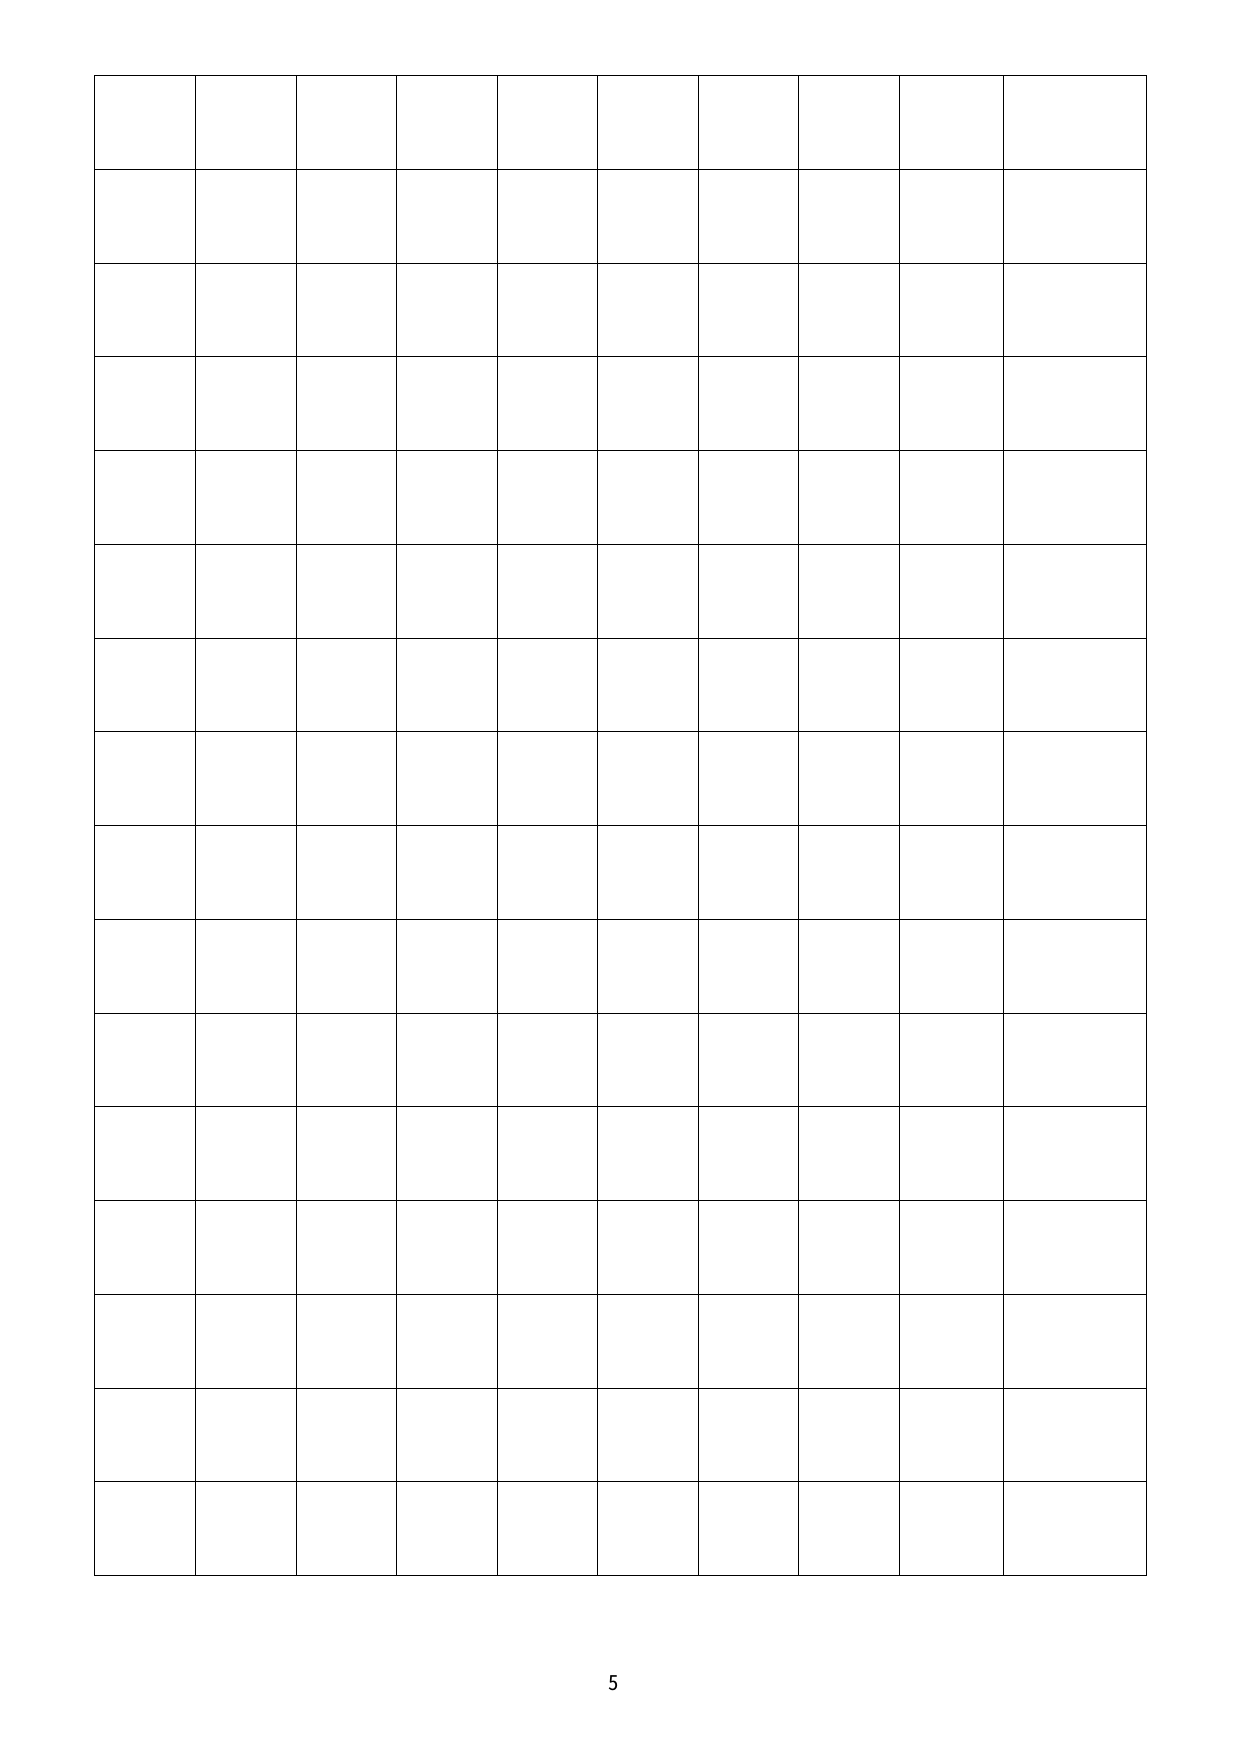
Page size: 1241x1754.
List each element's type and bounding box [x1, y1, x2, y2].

table_cell [498, 1482, 597, 1575]
table_cell [699, 264, 798, 356]
table_cell [598, 1014, 698, 1106]
table_cell [900, 1295, 1003, 1387]
table_cell [900, 1389, 1003, 1481]
table_cell [598, 357, 698, 450]
table_cell [397, 170, 497, 262]
table_cell [397, 1482, 497, 1575]
table_cell [297, 451, 396, 544]
table_cell [196, 732, 296, 825]
table_cell [498, 170, 597, 262]
table_cell [699, 545, 798, 637]
table_cell [799, 545, 899, 637]
table_cell [699, 1389, 798, 1481]
table_cell [799, 1201, 899, 1294]
table_cell [799, 1014, 899, 1106]
table_cell [799, 451, 899, 544]
table_cell [95, 1014, 195, 1106]
table_cell [900, 1201, 1003, 1294]
table_cell [498, 1201, 597, 1294]
table_cell [397, 639, 497, 731]
table_cell [1004, 1107, 1146, 1200]
table_cell [699, 1295, 798, 1387]
table_cell [1004, 545, 1146, 637]
table_cell [900, 170, 1003, 262]
table_cell [196, 1389, 296, 1481]
table_cell [900, 1014, 1003, 1106]
table_cell [598, 264, 698, 356]
table_cell [297, 170, 396, 262]
table_cell [1004, 76, 1146, 169]
table_cell [196, 920, 296, 1012]
table_cell [397, 1107, 497, 1200]
table_cell [498, 732, 597, 825]
table_cell [397, 732, 497, 825]
table_cell [498, 451, 597, 544]
table_cell [900, 1482, 1003, 1575]
table_cell [598, 1107, 698, 1200]
table_cell [297, 1295, 396, 1387]
table_cell [498, 545, 597, 637]
table_cell [799, 639, 899, 731]
table_cell [397, 76, 497, 169]
table_cell [1004, 826, 1146, 919]
table_cell [699, 1107, 798, 1200]
table_cell [598, 451, 698, 544]
table_cell [799, 170, 899, 262]
table_cell [699, 732, 798, 825]
table_cell [95, 1295, 195, 1387]
table_cell [397, 451, 497, 544]
table_cell [900, 826, 1003, 919]
table_cell [900, 545, 1003, 637]
table_cell [699, 1014, 798, 1106]
table_cell [598, 1482, 698, 1575]
table_cell [1004, 1201, 1146, 1294]
table_cell [1004, 1014, 1146, 1106]
table_cell [598, 545, 698, 637]
table_cell [498, 639, 597, 731]
table_cell [297, 1014, 396, 1106]
table_cell [598, 826, 698, 919]
table_cell [397, 920, 497, 1012]
table_cell [498, 1014, 597, 1106]
table_cell [498, 76, 597, 169]
table_cell [799, 1295, 899, 1387]
table_cell [95, 1201, 195, 1294]
table_cell [900, 76, 1003, 169]
table_cell [498, 1295, 597, 1387]
table_cell [498, 357, 597, 450]
table_cell [397, 1201, 497, 1294]
table_cell [900, 451, 1003, 544]
table_cell [95, 639, 195, 731]
table_cell [95, 920, 195, 1012]
table_cell [196, 170, 296, 262]
table_cell [1004, 264, 1146, 356]
table_cell [799, 1482, 899, 1575]
table_cell [799, 264, 899, 356]
table_cell [799, 826, 899, 919]
table_cell [297, 1389, 396, 1481]
table_cell [699, 1201, 798, 1294]
table_cell [799, 76, 899, 169]
table_cell [1004, 920, 1146, 1012]
table_cell [397, 264, 497, 356]
table_cell [498, 264, 597, 356]
table_cell [297, 826, 396, 919]
table_cell [1004, 1389, 1146, 1481]
table_cell [699, 451, 798, 544]
table_cell [699, 1482, 798, 1575]
table_cell [397, 357, 497, 450]
table_cell [900, 357, 1003, 450]
table_cell [598, 1295, 698, 1387]
table_cell [397, 1389, 497, 1481]
table_cell [95, 451, 195, 544]
table_cell [196, 357, 296, 450]
table_cell [95, 826, 195, 919]
table_cell [95, 1389, 195, 1481]
table_cell [196, 1014, 296, 1106]
table_cell [196, 1482, 296, 1575]
table_cell [95, 357, 195, 450]
table_cell [799, 1107, 899, 1200]
table_cell [297, 1107, 396, 1200]
table_cell [900, 1107, 1003, 1200]
table_cell [699, 76, 798, 169]
table_cell [297, 357, 396, 450]
table_cell [196, 76, 296, 169]
table_cell [1004, 639, 1146, 731]
table_cell [1004, 170, 1146, 262]
table_cell [196, 1107, 296, 1200]
table_cell [498, 1107, 597, 1200]
table_cell [397, 1014, 497, 1106]
table_cell [799, 732, 899, 825]
table_cell [900, 920, 1003, 1012]
table_cell [900, 264, 1003, 356]
table_cell [1004, 732, 1146, 825]
table_cell [297, 732, 396, 825]
table_cell [799, 357, 899, 450]
table_cell [799, 920, 899, 1012]
table_cell [598, 1201, 698, 1294]
table_cell [196, 826, 296, 919]
table_cell [196, 1295, 296, 1387]
table_cell [95, 732, 195, 825]
table_cell [196, 264, 296, 356]
table_cell [799, 1389, 899, 1481]
table_cell [297, 639, 396, 731]
table_cell [397, 1295, 497, 1387]
table_cell [95, 170, 195, 262]
table_cell [95, 264, 195, 356]
table_cell [297, 1201, 396, 1294]
table_cell [1004, 1295, 1146, 1387]
table_cell [297, 76, 396, 169]
table_cell [900, 639, 1003, 731]
table_cell [196, 1201, 296, 1294]
table_cell [598, 170, 698, 262]
table_cell [699, 170, 798, 262]
table_cell [95, 76, 195, 169]
table_cell [95, 545, 195, 637]
table_cell [699, 639, 798, 731]
table_cell [1004, 357, 1146, 450]
table_cell [196, 451, 296, 544]
table_cell [498, 1389, 597, 1481]
table_cell [1004, 451, 1146, 544]
table_cell [95, 1482, 195, 1575]
table_cell [196, 545, 296, 637]
table_cell [598, 639, 698, 731]
table_cell [297, 920, 396, 1012]
table_cell [297, 1482, 396, 1575]
table_cell [598, 732, 698, 825]
table_cell [598, 1389, 698, 1481]
table_cell [598, 920, 698, 1012]
table_cell [598, 76, 698, 169]
table_cell [95, 1107, 195, 1200]
table_cell [196, 639, 296, 731]
table_cell [699, 920, 798, 1012]
table_cell [699, 826, 798, 919]
table_cell [397, 545, 497, 637]
table_cell [699, 357, 798, 450]
table_cell [498, 826, 597, 919]
table_cell [498, 920, 597, 1012]
table_cell [1004, 1482, 1146, 1575]
table_cell [397, 826, 497, 919]
table_cell [297, 545, 396, 637]
table_cell [900, 732, 1003, 825]
table_cell [297, 264, 396, 356]
